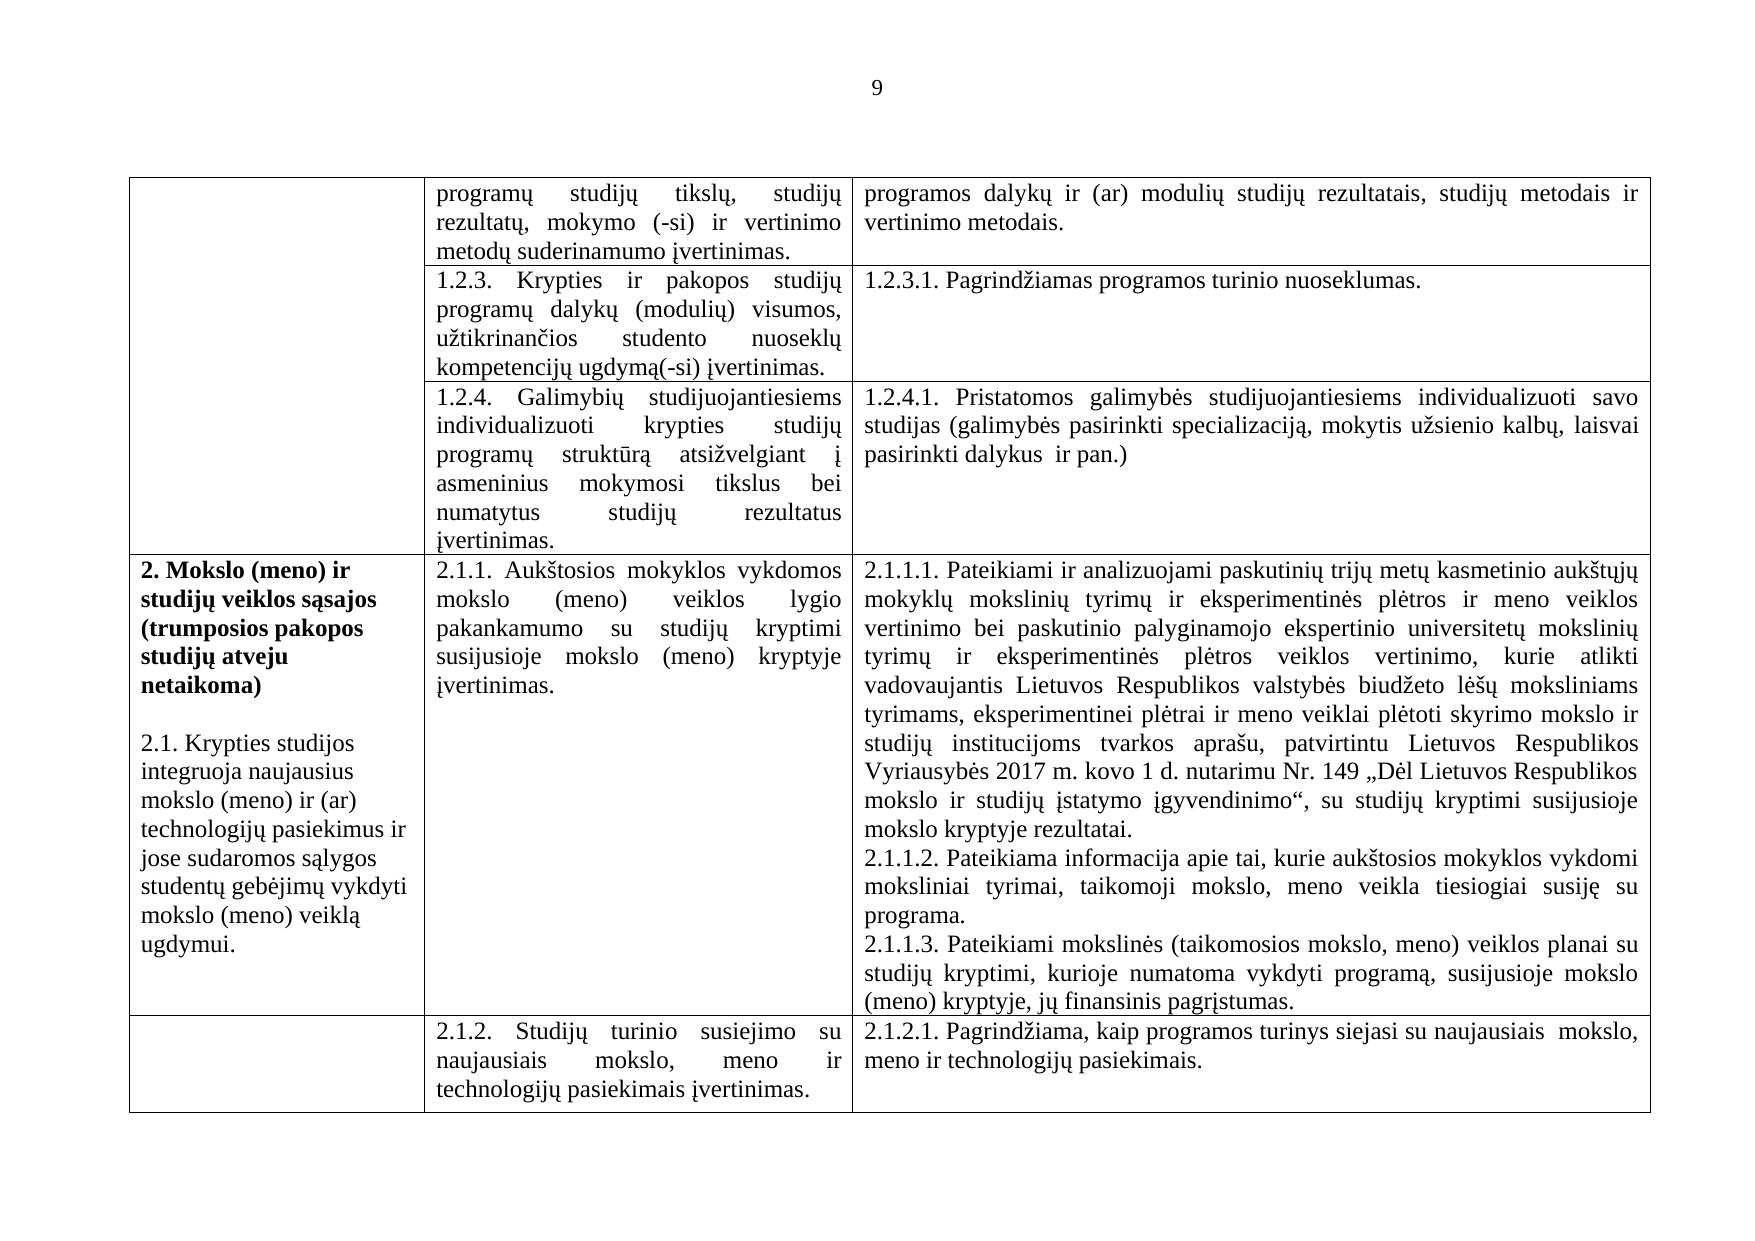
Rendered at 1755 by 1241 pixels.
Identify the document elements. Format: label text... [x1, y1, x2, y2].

table_cell 1.2.4.1. Pristatomos galimybės studijuojantiesiems individualizuoti savo studijas (galimybės pasirinkti specializaciją, mokytis užsienio kalbų, laisvai pasirinkti dalykus ir pan.) [853, 382, 1650, 554]
table_cell 1.2.4. Galimybių studijuojantiesiems individualizuoti krypties studijų programų struktūrą atsižvelgiant į asmeninius mokymosi tikslus bei numatytus studijų rezultatus įvertinimas. [425, 382, 852, 554]
table_cell programų studijų tikslų, studijų rezultatų, mokymo (-si) ir vertinimo metodų suderinamumo įvertinimas. [425, 178, 852, 264]
table_cell 2.1.2. Studijų turinio susiejimo su naujausiais mokslo, meno ir technologijų pasiekimais įvertinimas. [425, 1016, 852, 1112]
table_cell 1.2.3.1. Pagrindžiamas programos turinio nuoseklumas. [853, 266, 1650, 381]
table_cell [130, 178, 424, 554]
table_cell 2.1.2.1. Pagrindžiama, kaip programos turinys siejasi su naujausiais mokslo, meno ir technologijų pasiekimais. [853, 1016, 1650, 1112]
table_cell 2.1.1. Aukštosios mokyklos vykdomos mokslo (meno) veiklos lygio pakankamumo su studijų kryptimi susijusioje mokslo (meno) kryptyje įvertinimas. [425, 555, 852, 1015]
table_cell 1.2.3. Krypties ir pakopos studijų programų dalykų (modulių) visumos, užtikrinančios studento nuoseklų kompetencijų ugdymą(-si) įvertinimas. [425, 266, 852, 381]
table_cell [130, 1016, 424, 1112]
table_cell 2.1.1.1. Pateikiami ir analizuojami paskutinių trijų metų kasmetinio aukštųjų mokyklų mokslinių tyrimų ir eksperimentinės plėtros ir meno veiklos vertinimo bei paskutinio palyginamojo ekspertinio universitetų mokslinių tyrimų ir eksperimentinės plėtros veiklos vertinimo, kurie atlikti vadovaujantis Lietuvos Respublikos valstybės biudžeto lėšų moksliniams tyrimams, eksperimentinei plėtrai ir meno veiklai plėtoti skyrimo mokslo ir studijų institucijoms tvarkos aprašu, patvirtintu Lietuvos Respublikos Vyriausybės 2017 m. kovo 1 d. nutarimu Nr. 149 „Dėl Lietuvos Respublikos mokslo ir studijų įstatymo įgyvendinimo“, su studijų kryptimi susijusioje mokslo kryptyje rezultatai. 2.1.1.2. Pateikiama informacija apie tai, kurie aukštosios mokyklos vykdomi moksliniai tyrimai, taikomoji mokslo, meno veikla tiesiogiai susiję su programa. 2.1.1.3. Pateikiami mokslinės (taikomosios mokslo, meno) veiklos planai su studijų kryptimi, kurioje numatoma vykdyti programą, susijusioje mokslo (meno) kryptyje, jų finansinis pagrįstumas. [853, 555, 1650, 1015]
table_cell programos dalykų ir (ar) modulių studijų rezultatais, studijų metodais ir vertinimo metodais. [853, 178, 1650, 264]
table_cell 2. Mokslo (meno) ir studijų veiklos sąsajos (trumposios pakopos studijų atveju netaikoma) 2.1. Krypties studijos integruoja naujausius mokslo (meno) ir (ar) technologijų pasiekimus ir jose sudaromos sąlygos studentų gebėjimų vykdyti mokslo (meno) veiklą ugdymui. [130, 555, 424, 1015]
